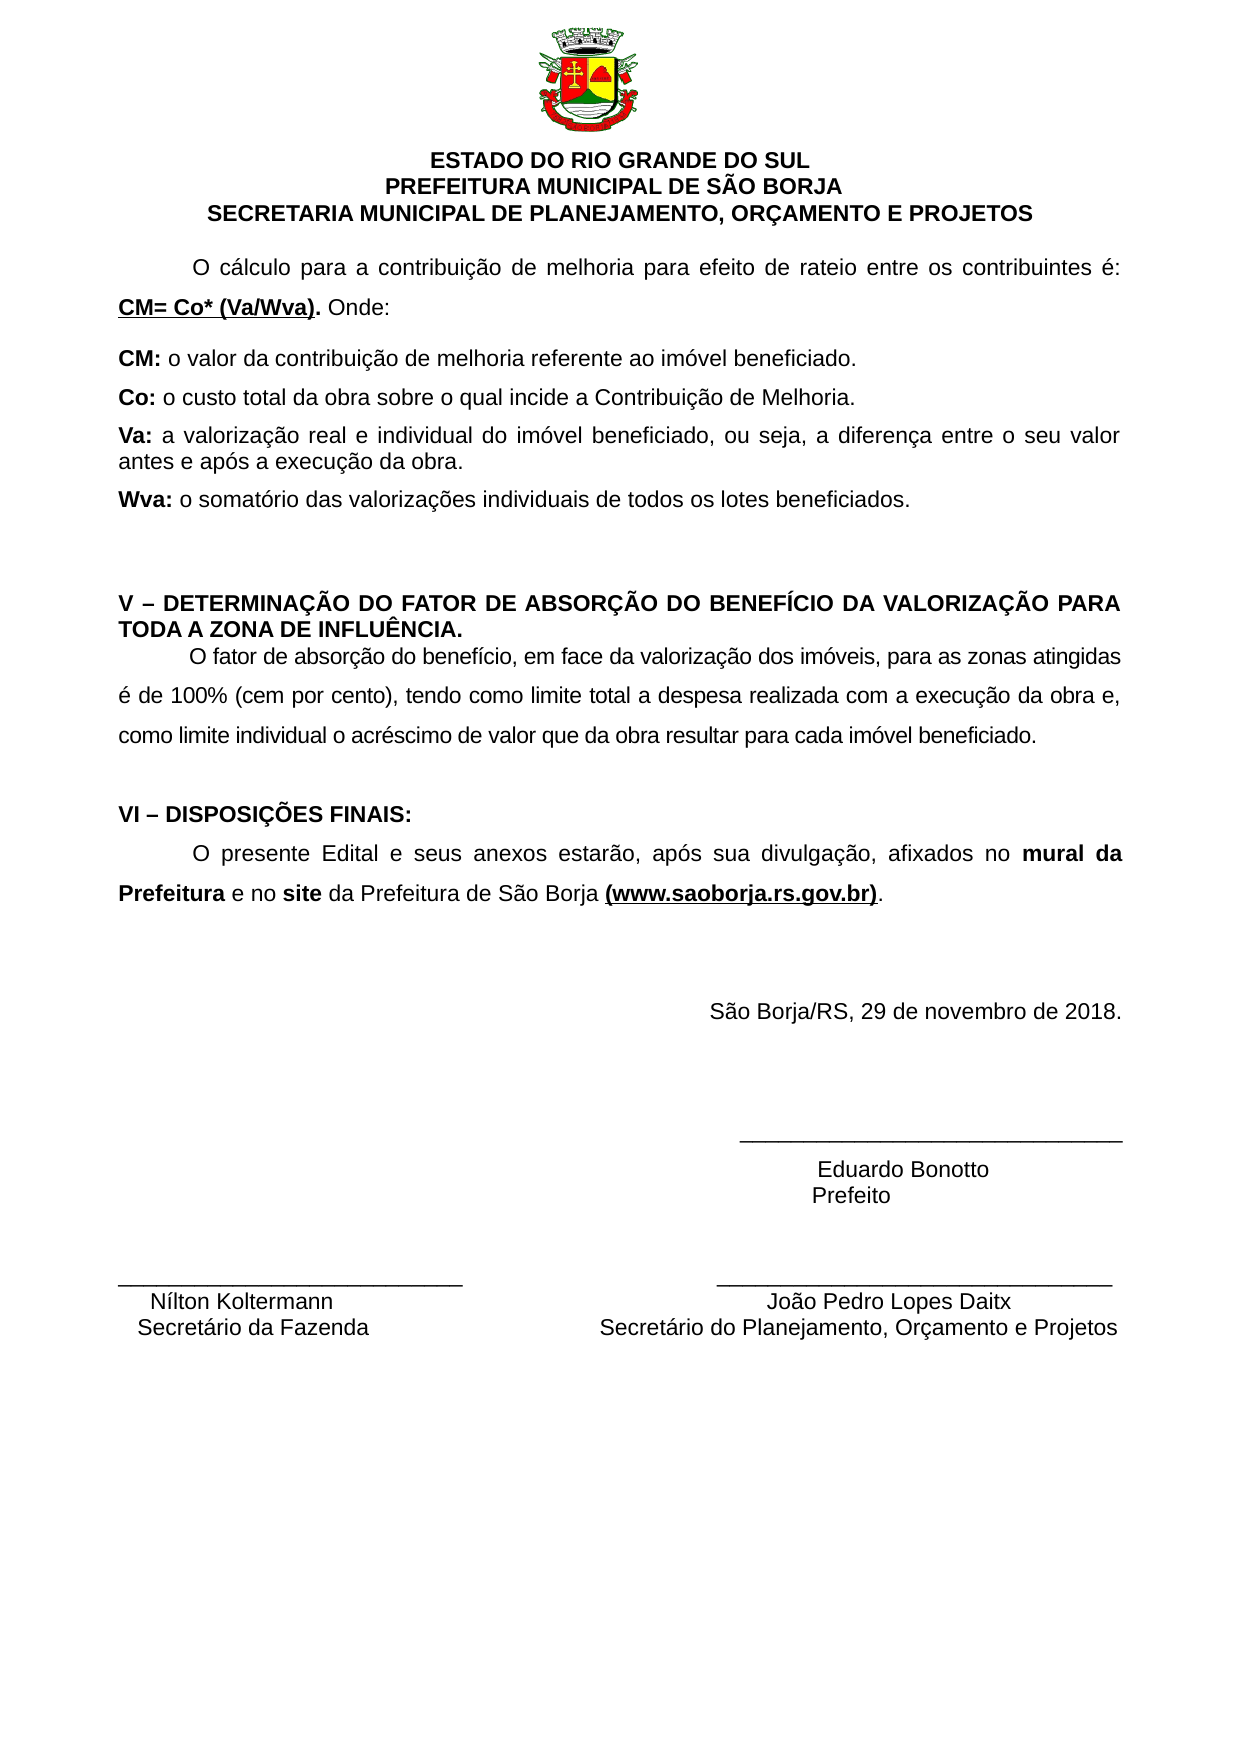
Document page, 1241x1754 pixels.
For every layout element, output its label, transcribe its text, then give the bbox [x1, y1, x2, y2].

text Co: o custo total da obra sobre o qual incide a Contribuição de Melhoria. [118, 383, 1122, 410]
text Prefeito [118, 1182, 1122, 1209]
text VI – DISPOSIÇÕES FINAIS: [118, 801, 1122, 827]
text Eduardo Bonotto [118, 1156, 1122, 1182]
picture [538, 27, 640, 132]
text Wva: o somatório das valorizações individuais de todos os lotes beneficiados. [118, 486, 1122, 512]
text São Borja/RS, 29 de novembro de 2018. [118, 998, 1122, 1024]
text O fator de absorção do benefício, em face da valorização dos imóveis, para as zonas atingidas é de 100% (cem por cento), tendo como limite total a despesa realizada com a execução da obra e, como limite individual o acréscimo de valor que da obra resultar para cada imóvel beneficiado. [118, 643, 1122, 748]
text O presente Edital e seus anexos estarão, após sua divulgação, afixados no mural da Prefeitura e no site da Prefeitura de São Borja (www.saoborja.rs.gov.br). [118, 840, 1122, 906]
text Nílton Koltermann João Pedro Lopes Daitx [118, 1288, 1122, 1314]
text ______________________________ [118, 1117, 1122, 1143]
text Va: a valorização real e individual do imóvel beneficiado, ou seja, a diferença entre o seu valor antes e após a execução da obra. [118, 422, 1122, 474]
text V – DETERMINAÇÃO DO FATOR DE ABSORÇÃO DO BENEFÍCIO DA VALORIZAÇÃO PARA TODA A ZONA DE INFLUÊNCIA. [118, 590, 1122, 643]
text CM: o valor da contribuição de melhoria referente ao imóvel beneficiado. [118, 345, 1122, 372]
text Secretário da Fazenda Secretário do Planejamento, Orçamento e Projetos [118, 1314, 1122, 1341]
text ___________________________ _______________________________ [118, 1261, 1122, 1288]
text O cálculo para a contribuição de melhoria para efeito de rateio entre os contribuintes é: CM= Co* (Va/Wva). Onde: [118, 252, 1122, 321]
